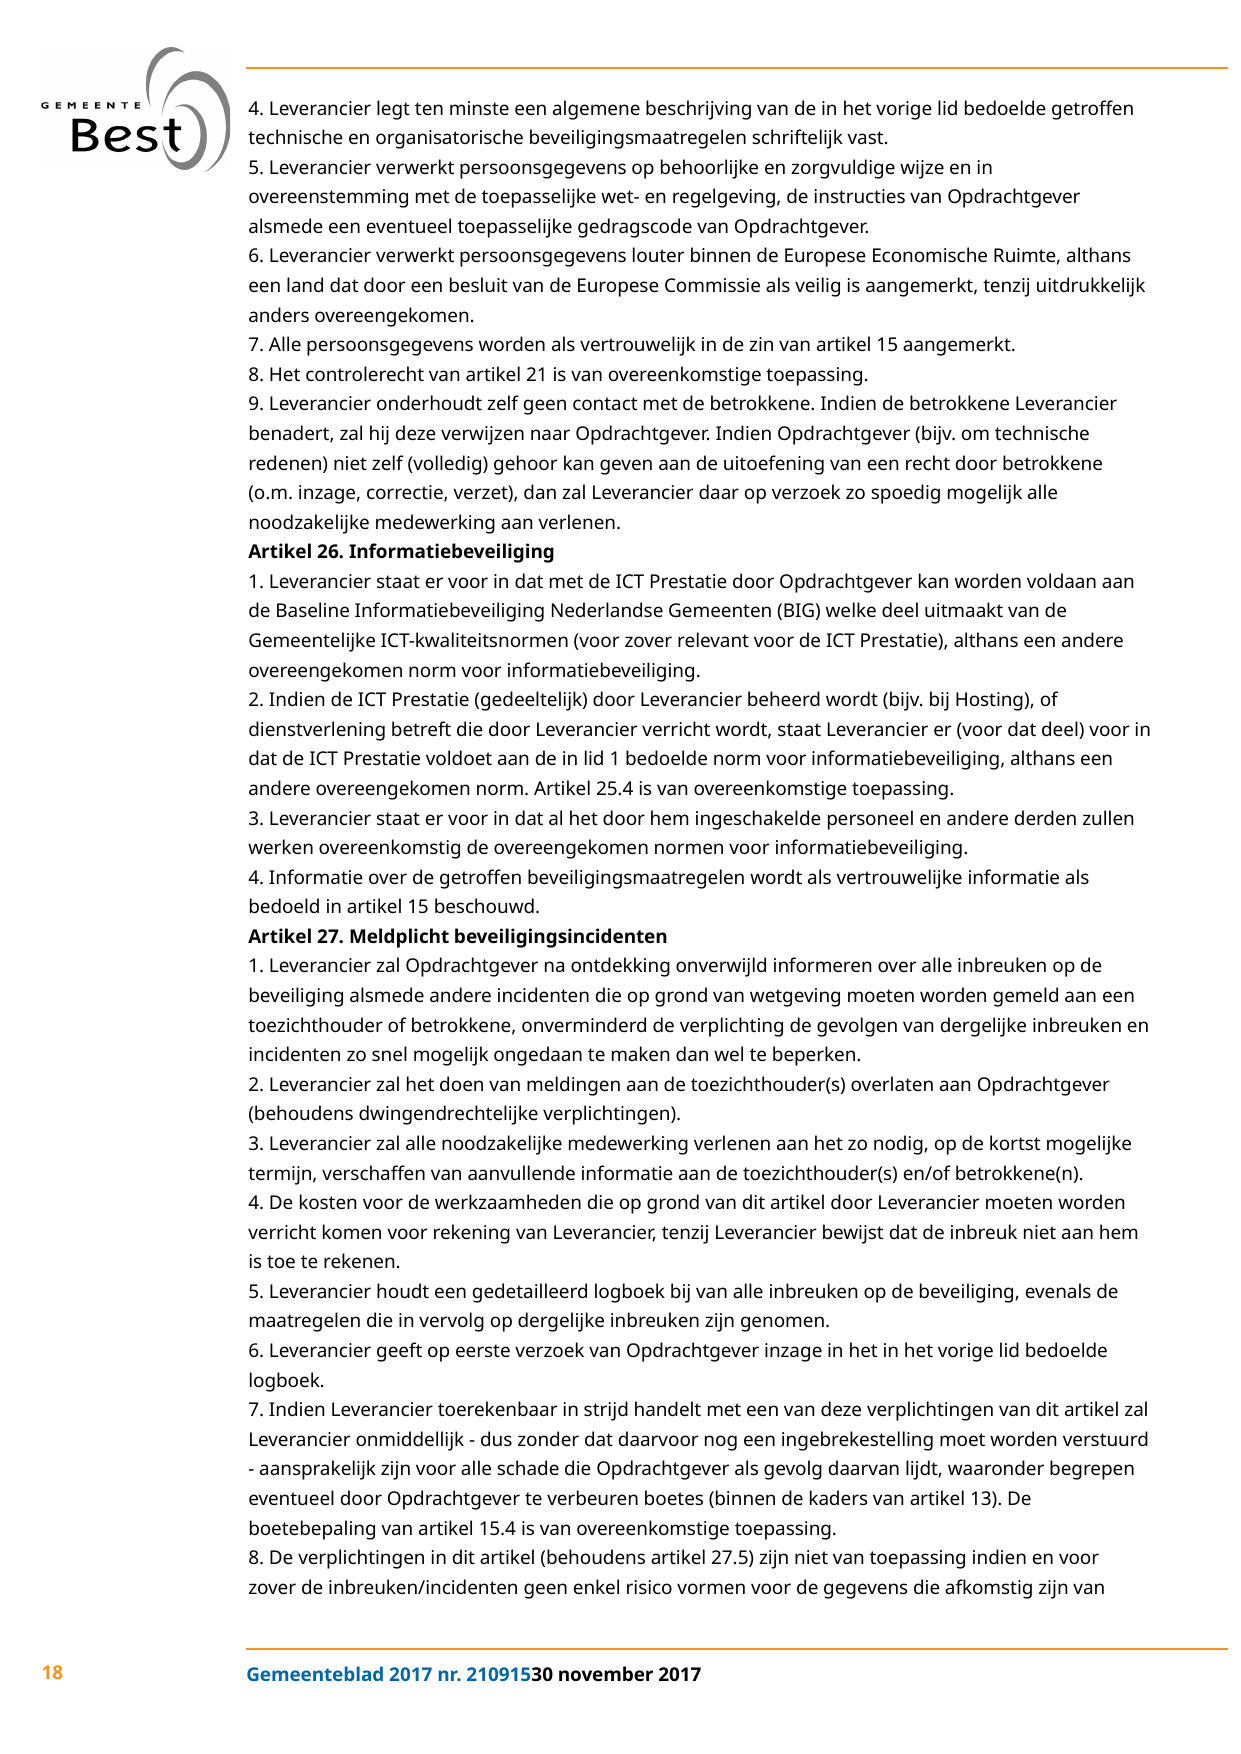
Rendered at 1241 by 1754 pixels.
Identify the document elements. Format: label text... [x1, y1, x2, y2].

text 5. Leverancier verwerkt persoonsgegevens op behoorlijke en zorgvuldige wijze en in overeenstemming met de toepasselijke wet- en regelgeving, de instructies van Opdrachtgever alsmede een eventueel toepasselijke gedragscode van Opdrachtgever. [248, 154, 1152, 239]
text Artikel 26. Informatiebeveiliging [248, 538, 1152, 564]
text 7. Indien Leverancier toerekenbaar in strijd handelt met een van deze verplichtingen van dit artikel zal Leverancier onmiddellijk - dus zonder dat daarvoor nog een ingebrekestelling moet worden verstuurd - aansprakelijk zijn voor alle schade die Opdrachtgever als gevolg daarvan lijdt, waaronder begrepen eventueel door Opdrachtgever te verbeuren boetes (binnen de kaders van artikel 13). De boetebepaling van artikel 15.4 is van overeenkomstige toepassing. [248, 1396, 1152, 1541]
text Artikel 27. Meldplicht beveiligingsincidenten [248, 923, 1152, 949]
text 1. Leverancier zal Opdrachtgever na ontdekking onverwijld informeren over alle inbreuken op de beveiliging alsmede andere incidenten die op grond van wetgeving moeten worden gemeld aan een toezichthouder of betrokkene, onverminderd de verplichting de gevolgen van dergelijke inbreuken en incidenten zo snel mogelijk ongedaan te maken dan wel te beperken. [248, 953, 1152, 1067]
text 2. Leverancier zal het doen van meldingen aan de toezichthouder(s) overlaten aan Opdrachtgever (behoudens dwingendrechtelijke verplichtingen). [248, 1071, 1152, 1126]
picture [41, 47, 231, 172]
text 1. Leverancier staat er voor in dat met de ICT Prestatie door Opdrachtgever kan worden voldaan aan de Baseline Informatiebeveiliging Nederlandse Gemeenten (BIG) welke deel uitmaakt van de Gemeentelijke ICT-kwaliteitsnormen (voor zover relevant voor de ICT Prestatie), althans een andere overeengekomen norm voor informatiebeveiliging. [248, 568, 1152, 683]
text 4. De kosten voor de werkzaamheden die op grond van dit artikel door Leverancier moeten worden verricht komen voor rekening van Leverancier, tenzij Leverancier bewijst dat de inbreuk niet aan hem is toe te rekenen. [248, 1189, 1152, 1274]
text 8. De verplichtingen in dit artikel (behoudens artikel 27.5) zijn niet van toepassing indien en voor zover de inbreuken/incidenten geen enkel risico vormen voor de gegevens die afkomstig zijn van [248, 1544, 1152, 1600]
text 2. Indien de ICT Prestatie (gedeeltelijk) door Leverancier beheerd wordt (bijv. bij Hosting), of dienstverlening betreft die door Leverancier verricht wordt, staat Leverancier er (voor dat deel) voor in dat de ICT Prestatie voldoet aan de in lid 1 bedoelde norm voor informatiebeveiliging, althans een andere overeengekomen norm. Artikel 25.4 is van overeenkomstige toepassing. [248, 686, 1152, 801]
text 5. Leverancier houdt een gedetailleerd logboek bij van alle inbreuken op de beveiliging, evenals de maatregelen die in vervolg op dergelijke inbreuken zijn genomen. [248, 1278, 1152, 1333]
text 3. Leverancier staat er voor in dat al het door hem ingeschakelde personeel en andere derden zullen werken overeenkomstig de overeengekomen normen voor informatiebeveiliging. [248, 805, 1152, 860]
text 8. Het controlerecht van artikel 21 is van overeenkomstige toepassing. [248, 361, 1152, 387]
text 3. Leverancier zal alle noodzakelijke medewerking verlenen aan het zo nodig, op de kortst mogelijke termijn, verschaffen van aanvullende informatie aan de toezichthouder(s) en/of betrokkene(n). [248, 1130, 1152, 1186]
text 6. Leverancier verwerkt persoonsgegevens louter binnen de Europese Economische Ruimte, althans een land dat door een besluit van de Europese Commissie als veilig is aangemerkt, tenzij uitdrukkelijk anders overeengekomen. [248, 243, 1152, 328]
text 4. Leverancier legt ten minste een algemene beschrijving van de in het vorige lid bedoelde getroffen technische en organisatorische beveiligingsmaatregelen schriftelijk vast. [248, 95, 1152, 150]
text 9. Leverancier onderhoudt zelf geen contact met de betrokkene. Indien de betrokkene Leverancier benadert, zal hij deze verwijzen naar Opdrachtgever. Indien Opdrachtgever (bijv. om technische redenen) niet zelf (volledig) gehoor kan geven aan de uitoefening van een recht door betrokkene (o.m. inzage, correctie, verzet), dan zal Leverancier daar op verzoek zo spoedig mogelijk alle noodzakelijke medewerking aan verlenen. [248, 391, 1152, 535]
text 4. Informatie over de getroffen beveiligingsmaatregelen wordt als vertrouwelijke informatie als bedoeld in artikel 15 beschouwd. [248, 864, 1152, 919]
text 6. Leverancier geeft op eerste verzoek van Opdrachtgever inzage in het in het vorige lid bedoelde logboek. [248, 1337, 1152, 1393]
text 7. Alle persoonsgegevens worden als vertrouwelijk in de zin van artikel 15 aangemerkt. [248, 331, 1152, 357]
